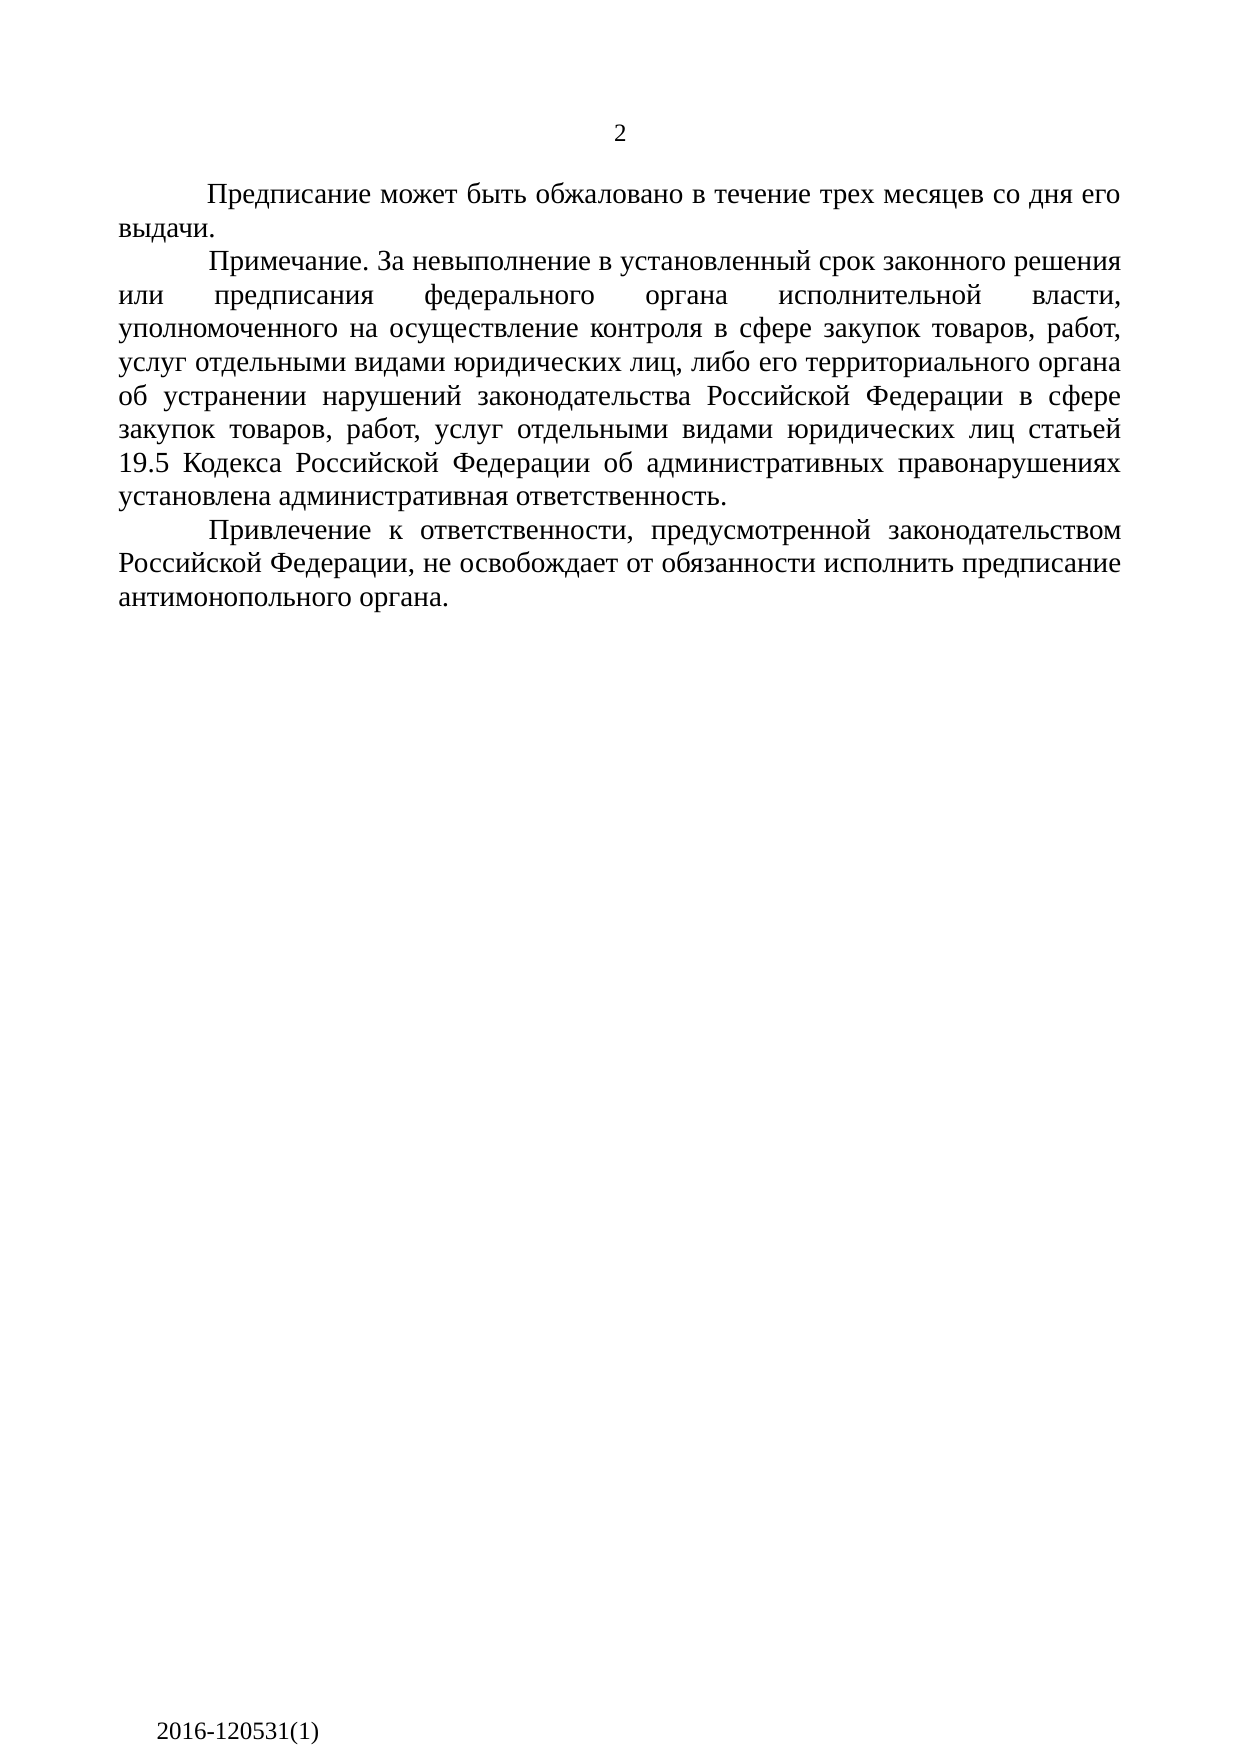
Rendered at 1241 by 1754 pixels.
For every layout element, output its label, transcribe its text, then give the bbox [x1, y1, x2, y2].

text Примечание. За невыполнение в установленный срок законного решения или предписания федерального органа исполнительной власти, уполномоченного на осуществление контроля в сфере закупок товаров, работ, услуг отдельными видами юридических лиц, либо его территориального органа об устранении нарушений законодательства Российской Федерации в сфере закупок товаров, работ, услуг отдельными видами юридических лиц статьей 19.5 Кодекса Российской Федерации об административных правонарушениях установлена административная ответственность. [118, 243, 1122, 512]
list Предписание может быть обжаловано в течение трех месяцев со дня его выдачи. [118, 176, 1122, 243]
text Привлечение к ответственности, предусмотренной законодательством Российской Федерации, не освобождает от обязанности исполнить предписание антимонопольного органа. [118, 512, 1122, 612]
